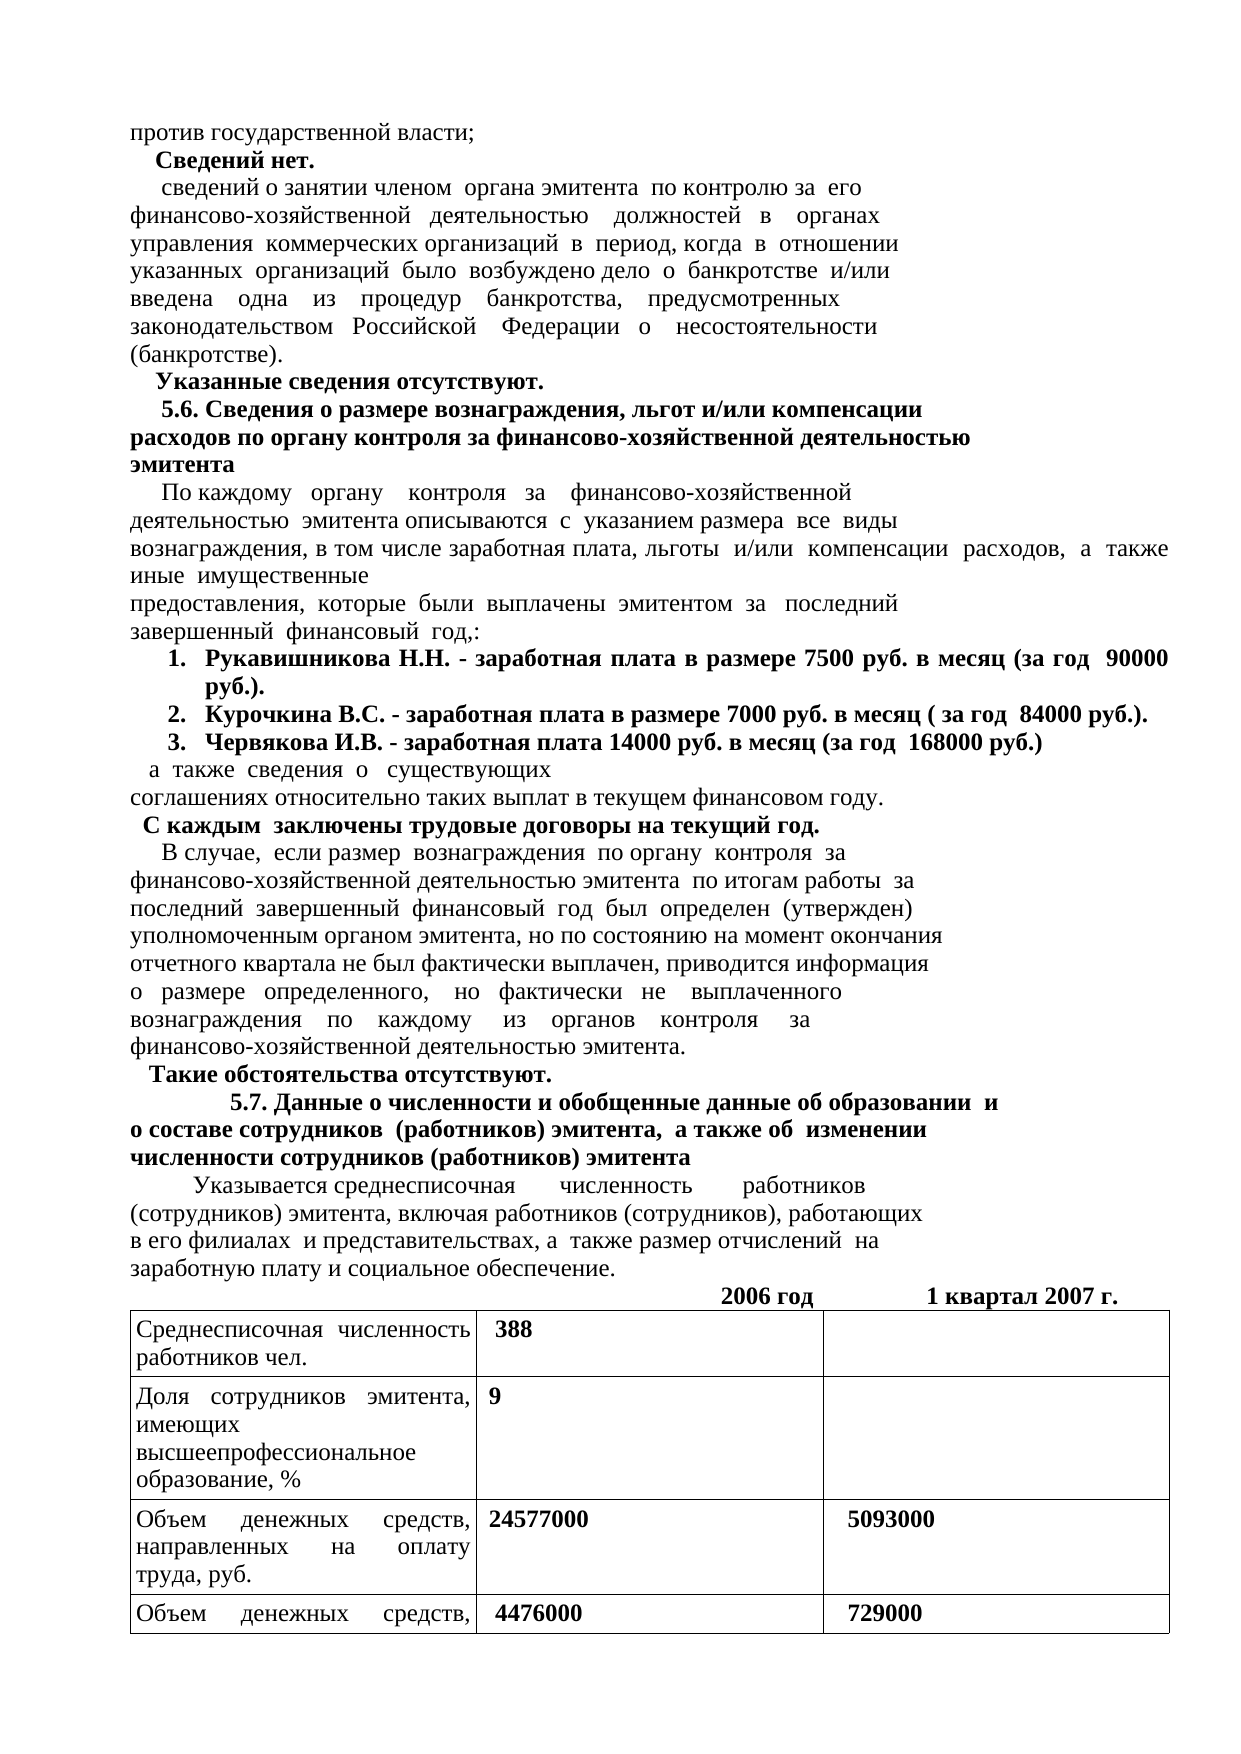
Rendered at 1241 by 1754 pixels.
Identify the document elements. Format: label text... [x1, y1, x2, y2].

table_cell 24577000 [477, 1500, 823, 1594]
list Рукавишникова Н.Н. - заработная плата в размере 7500 руб. в месяц (за год 90000 руб.). [167, 644, 1169, 700]
text против государственной власти; [130, 118, 1169, 146]
text отчетного квартала не был фактически выплачен, приводится информация [130, 949, 1169, 977]
text последний завершенный финансовый год был определен (утвержден) [130, 894, 1169, 922]
table_header 388 [477, 1311, 823, 1376]
text о составе сотрудников (работников) эмитента, а также об изменении [130, 1116, 1169, 1143]
text расходов по органу контроля за финансово-хозяйственной деятельностью [130, 423, 1169, 451]
text эмитента [130, 451, 1169, 478]
text законодательством Российской Федерации о несостоятельности [130, 312, 1169, 340]
text о размере определенного, но фактически не выплаченного [130, 977, 1169, 1005]
text Указывается среднесписочная численность работников [130, 1171, 1169, 1199]
table_cell 5093000 [824, 1500, 1169, 1594]
text финансово-хозяйственной деятельностью эмитента. [130, 1032, 1169, 1060]
text предоставления, которые были выплачены эмитентом за последний [130, 589, 1169, 617]
text финансово-хозяйственной деятельностью должностей в органах [130, 201, 1169, 229]
table_cell [824, 1377, 1169, 1499]
text 5.7. Данные о численности и обобщенные данные об образовании и [130, 1088, 1169, 1116]
table_header Среднесписочная численность работников чел. [131, 1311, 476, 1376]
table_cell 9 [477, 1377, 823, 1499]
text завершенный финансовый год,: [130, 617, 1169, 644]
text соглашениях относительно таких выплат в текущем финансовом году. [130, 783, 1169, 811]
text деятельностью эмитента описываются с указанием размера все виды [130, 506, 1169, 534]
table_cell 729000 [824, 1595, 1169, 1633]
text заработную плату и социальное обеспечение. [130, 1254, 1169, 1282]
text Такие обстоятельства отсутствуют. [130, 1060, 1169, 1088]
text С каждым заключены трудовые договоры на текущий год. [130, 811, 1169, 838]
text финансово-хозяйственной деятельностью эмитента по итогам работы за [130, 866, 1169, 894]
table_cell 4476000 [477, 1595, 823, 1633]
text в его филиалах и представительствах, а также размер отчислений на [130, 1226, 1169, 1254]
text вознаграждения по каждому из органов контроля за [130, 1005, 1169, 1032]
text 2006 год 1 квартал 2007 г. [130, 1282, 1169, 1309]
list Червякова И.В. - заработная плата 14000 руб. в месяц (за год 168000 руб.) [167, 728, 1169, 755]
text (банкротстве). [130, 340, 1169, 367]
text Сведений нет. [130, 146, 1169, 173]
text уполномоченным органом эмитента, но по состоянию на момент окончания [130, 922, 1169, 949]
text указанных организаций было возбуждено дело о банкротстве и/или [130, 257, 1169, 284]
text введена одна из процедур банкротства, предусмотренных [130, 284, 1169, 312]
text сведений о занятии членом органа эмитента по контролю за его [130, 173, 1169, 201]
text вознаграждения, в том числе заработная плата, льготы и/или компенсации расходов, а также иные имущественные [130, 534, 1169, 589]
text В случае, если размер вознаграждения по органу контроля за [130, 838, 1169, 866]
text По каждому органу контроля за финансово-хозяйственной [130, 478, 1169, 506]
table_header [824, 1311, 1169, 1376]
text численности сотрудников (работников) эмитента [130, 1143, 1169, 1171]
text (сотрудников) эмитента, включая работников (сотрудников), работающих [130, 1199, 1169, 1226]
table_cell Доля сотрудников эмитента, имеющих высшеепрофессиональное образование, % [131, 1377, 476, 1499]
table_cell Объем денежных средств, [131, 1595, 476, 1633]
text управления коммерческих организаций в период, когда в отношении [130, 229, 1169, 257]
list Курочкина В.С. - заработная плата в размере 7000 руб. в месяц ( за год 84000 руб.). [167, 700, 1169, 728]
table_cell Объем денежных средств, направленных на оплату труда, руб. [131, 1500, 476, 1594]
text а также сведения о существующих [130, 755, 1169, 783]
text Указанные сведения отсутствуют. [130, 367, 1169, 395]
text 5.6. Сведения о размере вознаграждения, льгот и/или компенсации [130, 395, 1169, 423]
